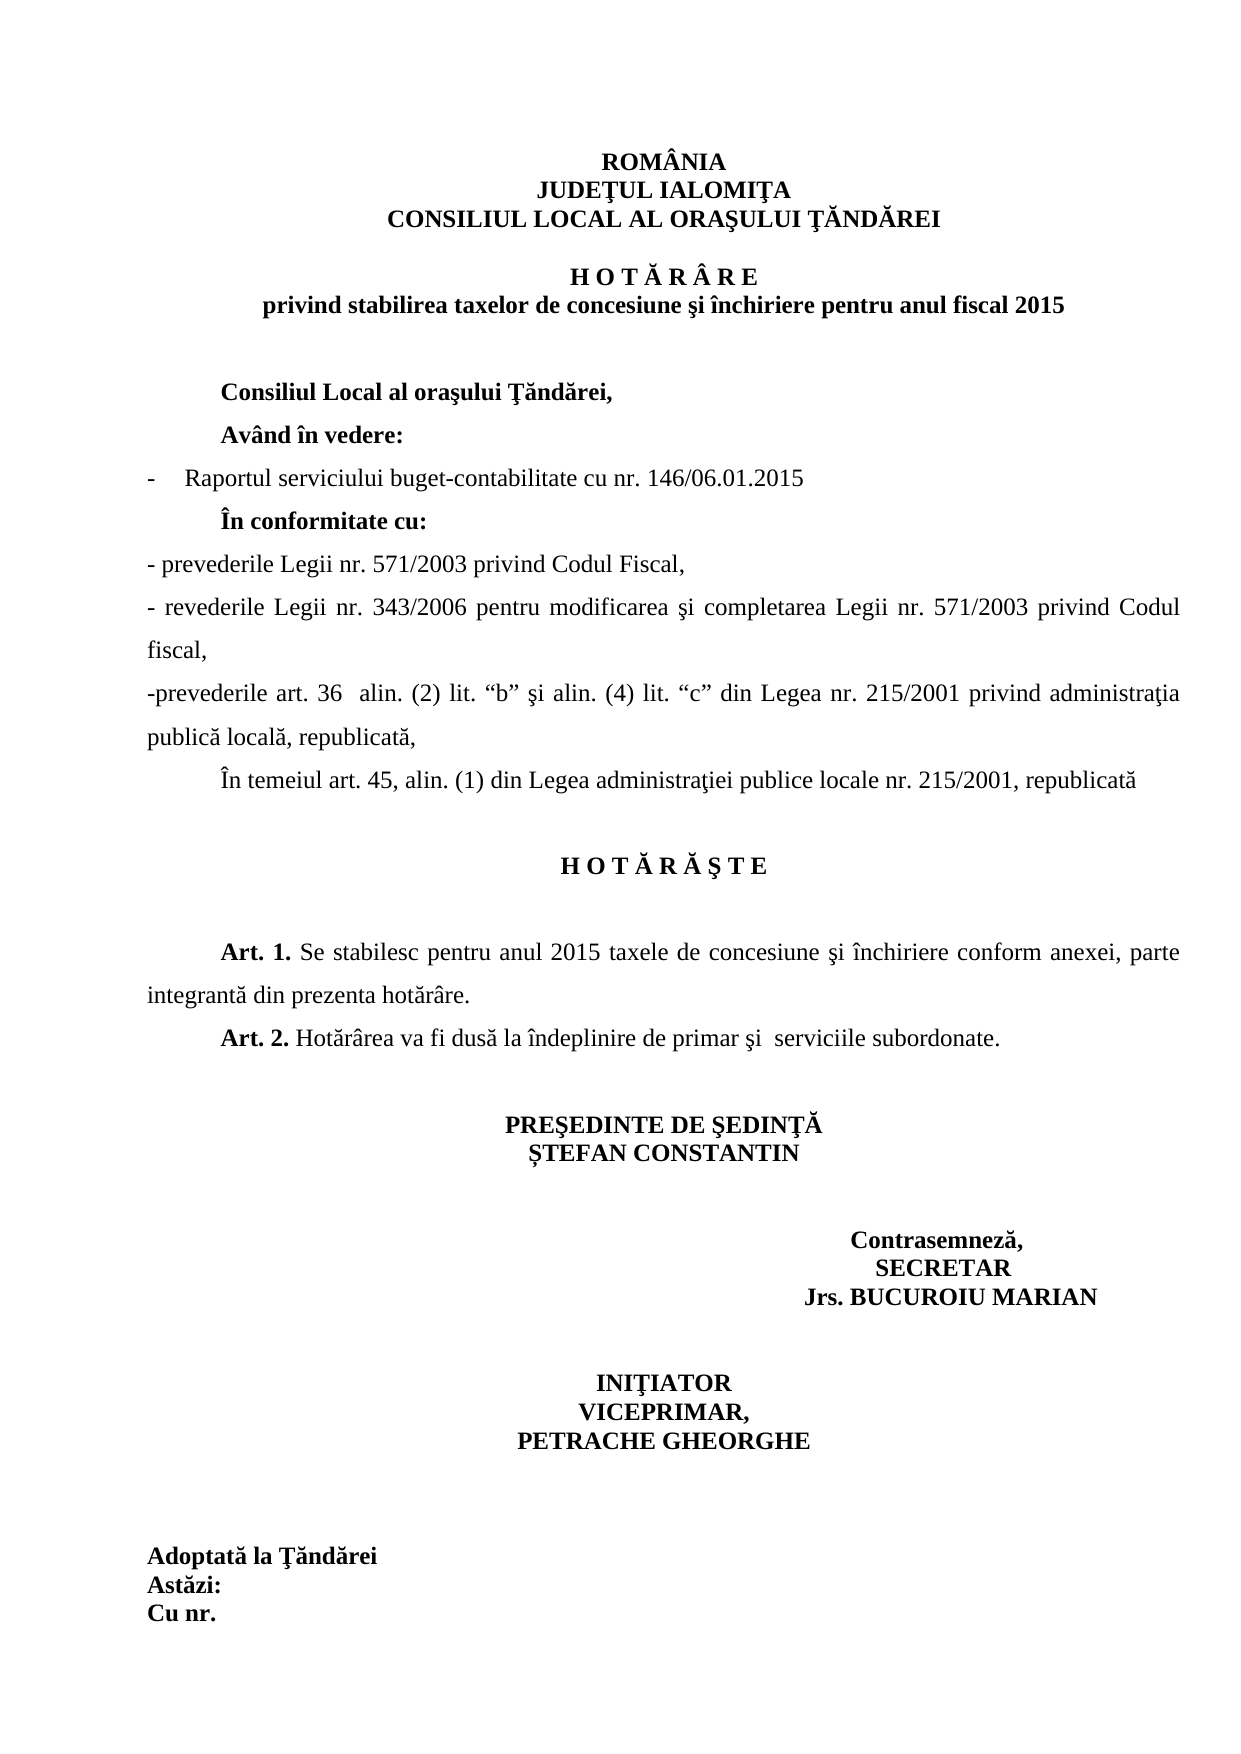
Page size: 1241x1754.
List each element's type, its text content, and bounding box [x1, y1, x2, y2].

text privind stabilirea taxelor de concesiune şi închiriere pentru anul fiscal 2015 [147, 290, 1181, 319]
text H O T Ă R Ă Ş T E [147, 851, 1181, 880]
text VICEPRIMAR, [147, 1397, 1181, 1426]
text SECRETAR [220, 1253, 1181, 1282]
text Astăzi: [147, 1570, 1181, 1598]
text H O T Ă R Â R E [147, 262, 1181, 290]
text PETRACHE GHEORGHE [147, 1426, 1181, 1455]
text Jrs. BUCUROIU MARIAN [735, 1282, 1181, 1311]
text JUDEŢUL IALOMIŢA [147, 175, 1181, 204]
text Art. 1. Se stabilesc pentru anul 2015 taxele de concesiune şi închiriere conform anexei, parte integrantă din prezenta hotărâre. [147, 937, 1181, 1009]
text Art. 2. Hotărârea va fi dusă la îndeplinire de primar şi serviciile subordonate. [147, 1023, 1181, 1052]
text ROMÂNIA [147, 147, 1181, 175]
list -prevederile art. 36 alin. (2) lit. “b” şi alin. (4) lit. “c” din Legea nr. 215/2001 privind administraţia publică locală, republicată, [147, 678, 1181, 750]
text Cu nr. [147, 1598, 1181, 1627]
text În conformitate cu: [220, 506, 1181, 535]
text În temeiul art. 45, alin. (1) din Legea administraţiei publice locale nr. 215/2001, republicată [220, 765, 1181, 793]
text INIŢIATOR [147, 1368, 1181, 1397]
text ȘTEFAN CONSTANTIN [147, 1138, 1181, 1167]
list - prevederile Legii nr. 571/2003 privind Codul Fiscal, [147, 549, 1181, 578]
text Adoptată la Ţăndărei [147, 1541, 1181, 1570]
text Având în vedere: [147, 420, 1181, 448]
list Raportul serviciului buget-contabilitate cu nr. 146/06.01.2015 [147, 463, 1181, 492]
text PREŞEDINTE DE ŞEDINŢĂ [147, 1110, 1181, 1138]
text Consiliul Local al oraşului Ţăndărei, [147, 377, 1181, 405]
text Contrasemneză, [220, 1225, 1181, 1253]
text CONSILIUL LOCAL AL ORAŞULUI ŢĂNDĂREI [147, 204, 1181, 233]
list - revederile Legii nr. 343/2006 pentru modificarea şi completarea Legii nr. 571/2003 privind Codul fiscal, [147, 592, 1181, 664]
